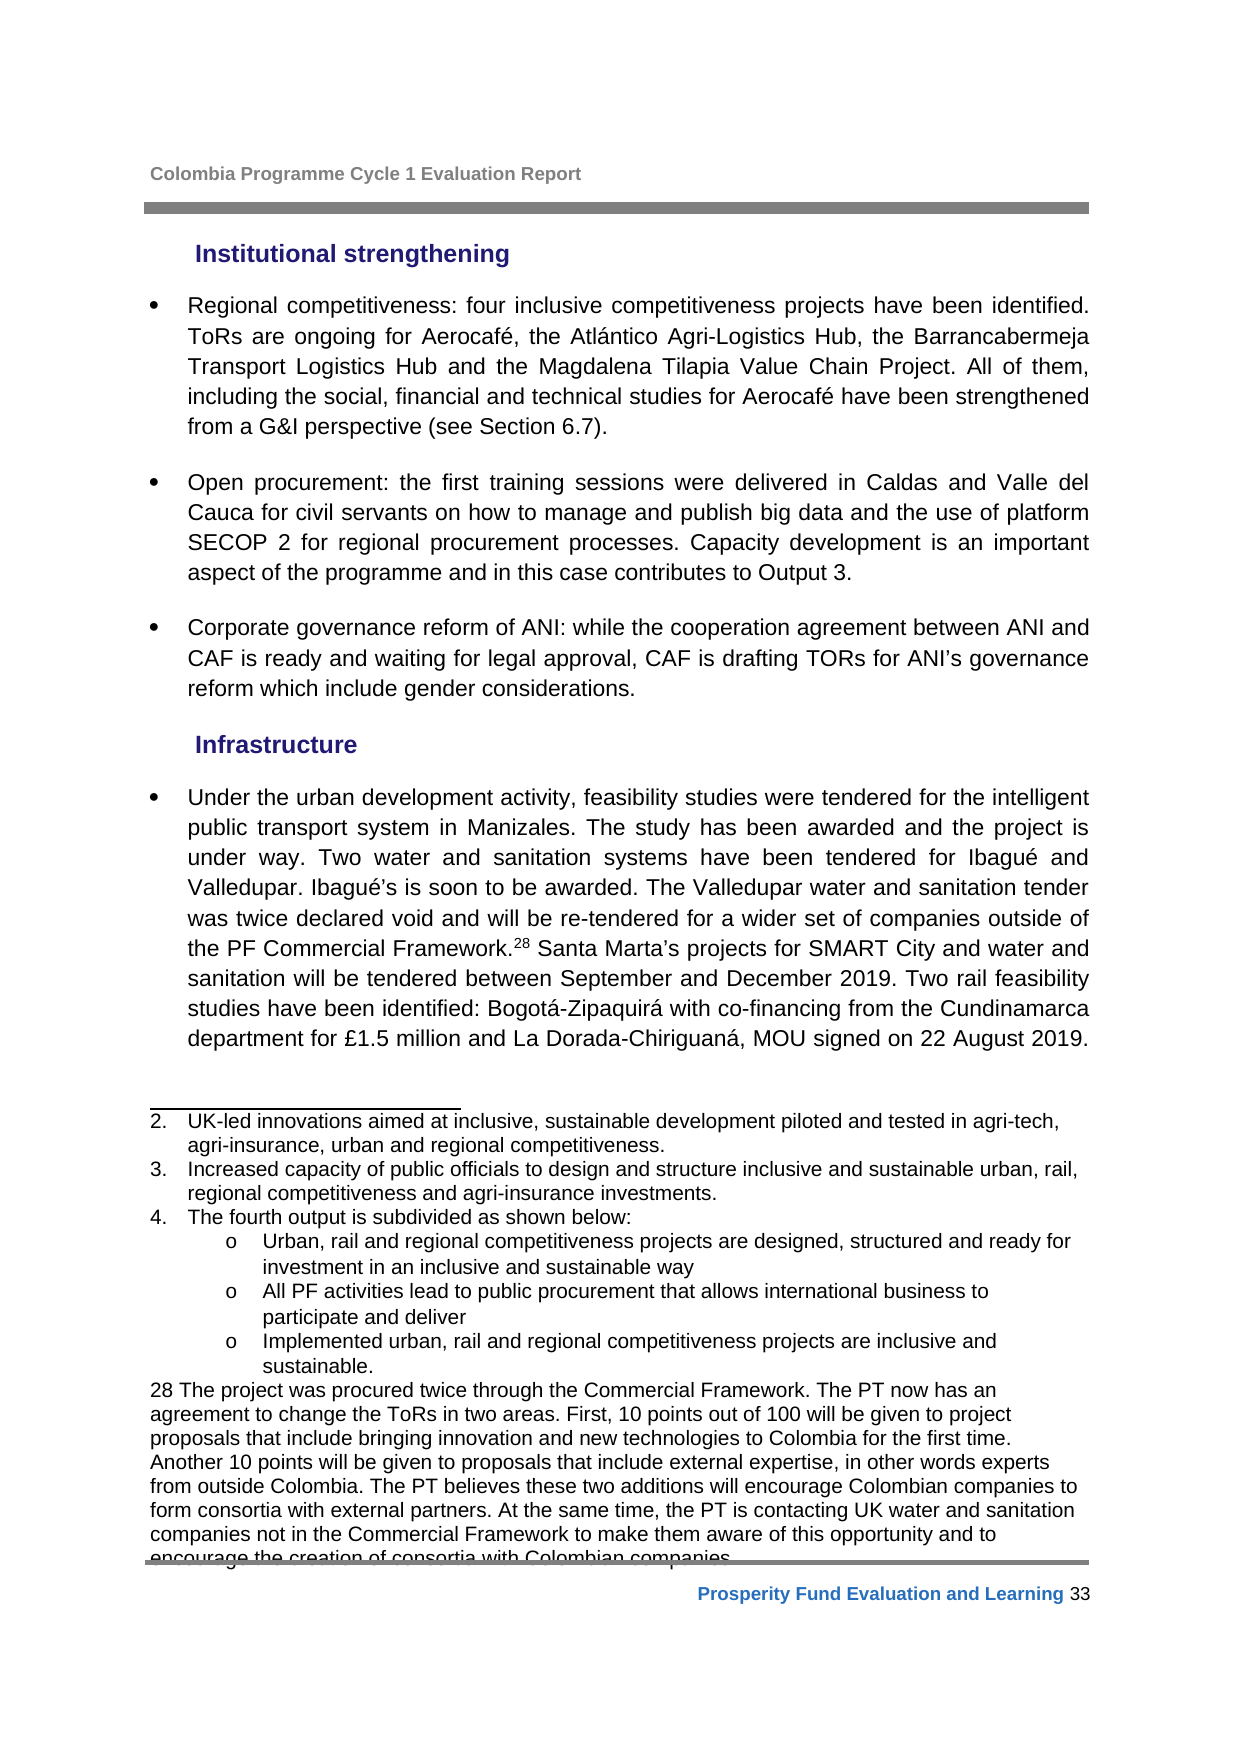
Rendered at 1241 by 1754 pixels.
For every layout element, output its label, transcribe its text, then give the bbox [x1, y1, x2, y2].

list UK-led innovations aimed at inclusive, sustainable development piloted and tested in agri-tech, agri-insurance, urban and regional competitiveness. [150, 1109, 1090, 1157]
list Corporate governance reform of ANI: while the cooperation agreement between ANI and CAF is ready and waiting for legal approval, CAF is drafting TORs for ANI’s governance reform which include gender considerations. [150, 614, 1090, 701]
list All PF activities lead to public procurement that allows international business to participate and deliver [225, 1279, 1090, 1328]
list Urban, rail and regional competitiveness projects are designed, structured and ready for investment in an inclusive and sustainable way [225, 1229, 1090, 1279]
list Under the urban development activity, feasibility studies were tendered for the intelligent public transport system in Manizales. The study has been awarded and the project is under way. Two water and sanitation systems have been tendered for Ibagué and Valledupar. Ibagué’s is soon to be awarded. The Valledupar water and sanitation tender was twice declared void and will be re-tendered for a wider set of companies outside of the PF Commercial Framework. Santa Marta’s projects for SMART City and water and sanitation will be tendered between September and December 2019. Two rail feasibility studies have been identified: Bogotá-Zipaquirá with co-financing from the Cundinamarca department for £1.5 million and La Dorada-Chiriguaná, MOU signed on 22 August 2019. [150, 784, 1090, 1052]
subtitle Institutional strengthening [195, 239, 1090, 267]
list Increased capacity of public officials to design and structure inclusive and sustainable urban, rail, regional competitiveness and agri-insurance investments. [150, 1157, 1090, 1205]
list Regional competitiveness: four inclusive competitiveness projects have been identified. ToRs are ongoing for Aerocafé, the Atlántico Agri-Logistics Hub, the Barrancabermeja Transport Logistics Hub and the Magdalena Tilapia Value Chain Project. All of them, including the social, financial and technical studies for Aerocafé have been strengthened from a G&I perspective (see Section 6.7). [150, 292, 1090, 439]
list The project was procured twice through the Commercial Framework. The PT now has an agreement to change the ToRs in two areas. First, 10 points out of 100 will be given to project proposals that include bringing innovation and new technologies to Colombia for the first time. Another 10 points will be given to proposals that include external expertise, in other words experts from outside Colombia. The PT believes these two additions will encourage Colombian companies to form consortia with external partners. At the same time, the PT is contacting UK water and sanitation companies not in the Commercial Framework to make them aware of this opportunity and to encourage the creation of consortia with Colombian companies. [150, 1378, 1090, 1570]
list Implemented urban, rail and regional competitiveness projects are inclusive and sustainable. [225, 1328, 1090, 1378]
list Open procurement: the first training sessions were delivered in Caldas and Valle del Cauca for civil servants on how to manage and publish big data and the use of platform SECOP 2 for regional procurement processes. Capacity development is an important aspect of the programme and in this case contributes to Output 3. [150, 468, 1090, 585]
list The fourth output is subdivided as shown below: [150, 1205, 1090, 1229]
subtitle Infrastructure [195, 730, 1090, 759]
